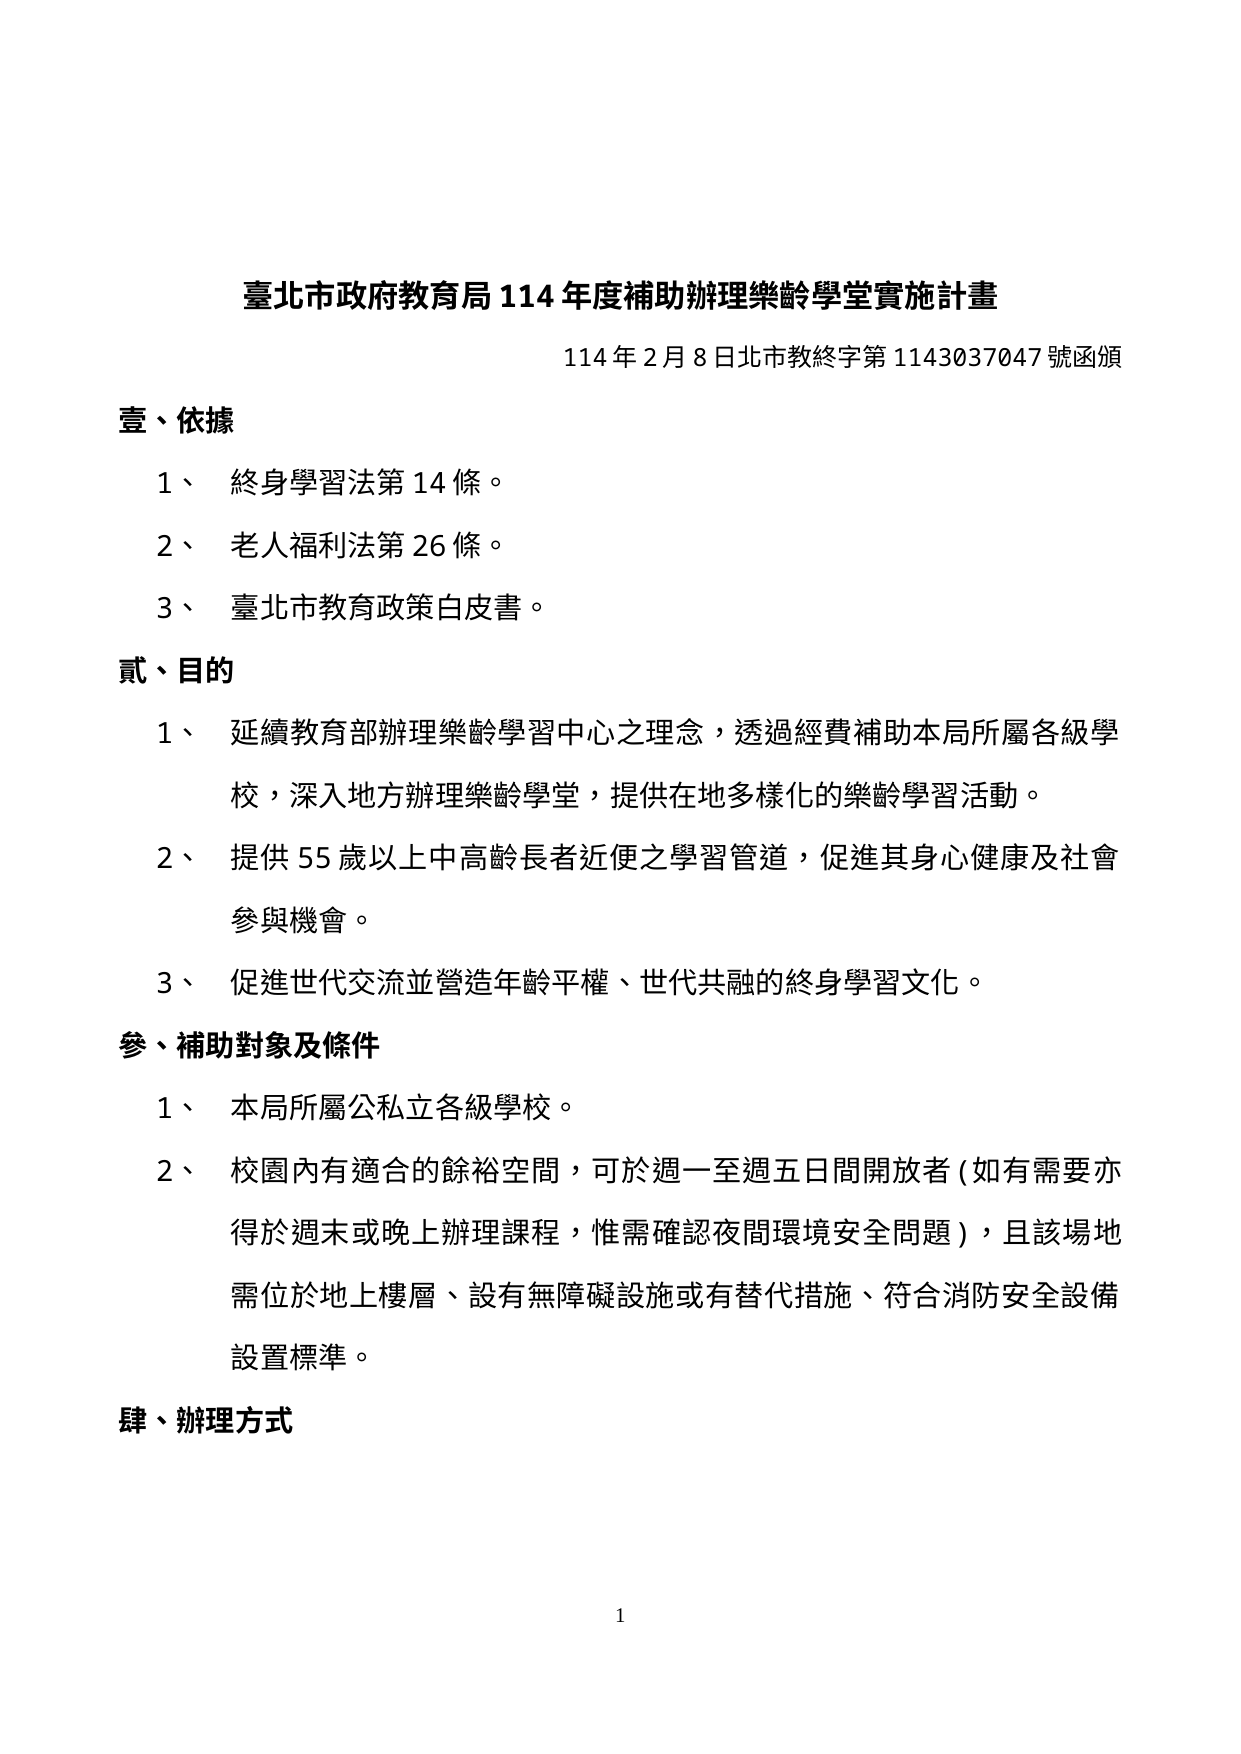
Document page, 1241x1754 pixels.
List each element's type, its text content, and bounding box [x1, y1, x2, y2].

list 臺北市教育政策白皮書。 [156, 564, 1122, 627]
list 終身學習法第14條。 [156, 439, 1122, 502]
list 目的 [118, 627, 1122, 689]
list 促進世代交流並營造年齡平權、世代共融的終身學習文化。 [156, 939, 1122, 1002]
list 延續教育部辦理樂齡學習中心之理念，透過經費補助本局所屬各級學校，深入地方辦理樂齡學堂，提供在地多樣化的樂齡學習活動。 [156, 689, 1122, 814]
list 本局所屬公私立各級學校。 [156, 1064, 1122, 1127]
list 依據 [118, 377, 1122, 439]
list 辦理方式 [118, 1377, 1122, 1439]
list 補助對象及條件 [118, 1002, 1122, 1064]
list 校園內有適合的餘裕空間，可於週一至週五日間開放者(如有需要亦得於週末或晚上辦理課程，惟需確認夜間環境安全問題)，且該場地需位於地上樓層、設有無障礙設施或有替代措施、符合消防安全設備設置標準。 [156, 1127, 1122, 1377]
text 114年2月8日北市教終字第1143037047號函頒 [118, 314, 1122, 377]
text 臺北市政府教育局114年度補助辦理樂齡學堂實施計畫 [118, 252, 1122, 314]
list 老人福利法第26條。 [156, 502, 1122, 564]
list 提供55歲以上中高齡長者近便之學習管道，促進其身心健康及社會參與機會。 [156, 814, 1122, 939]
